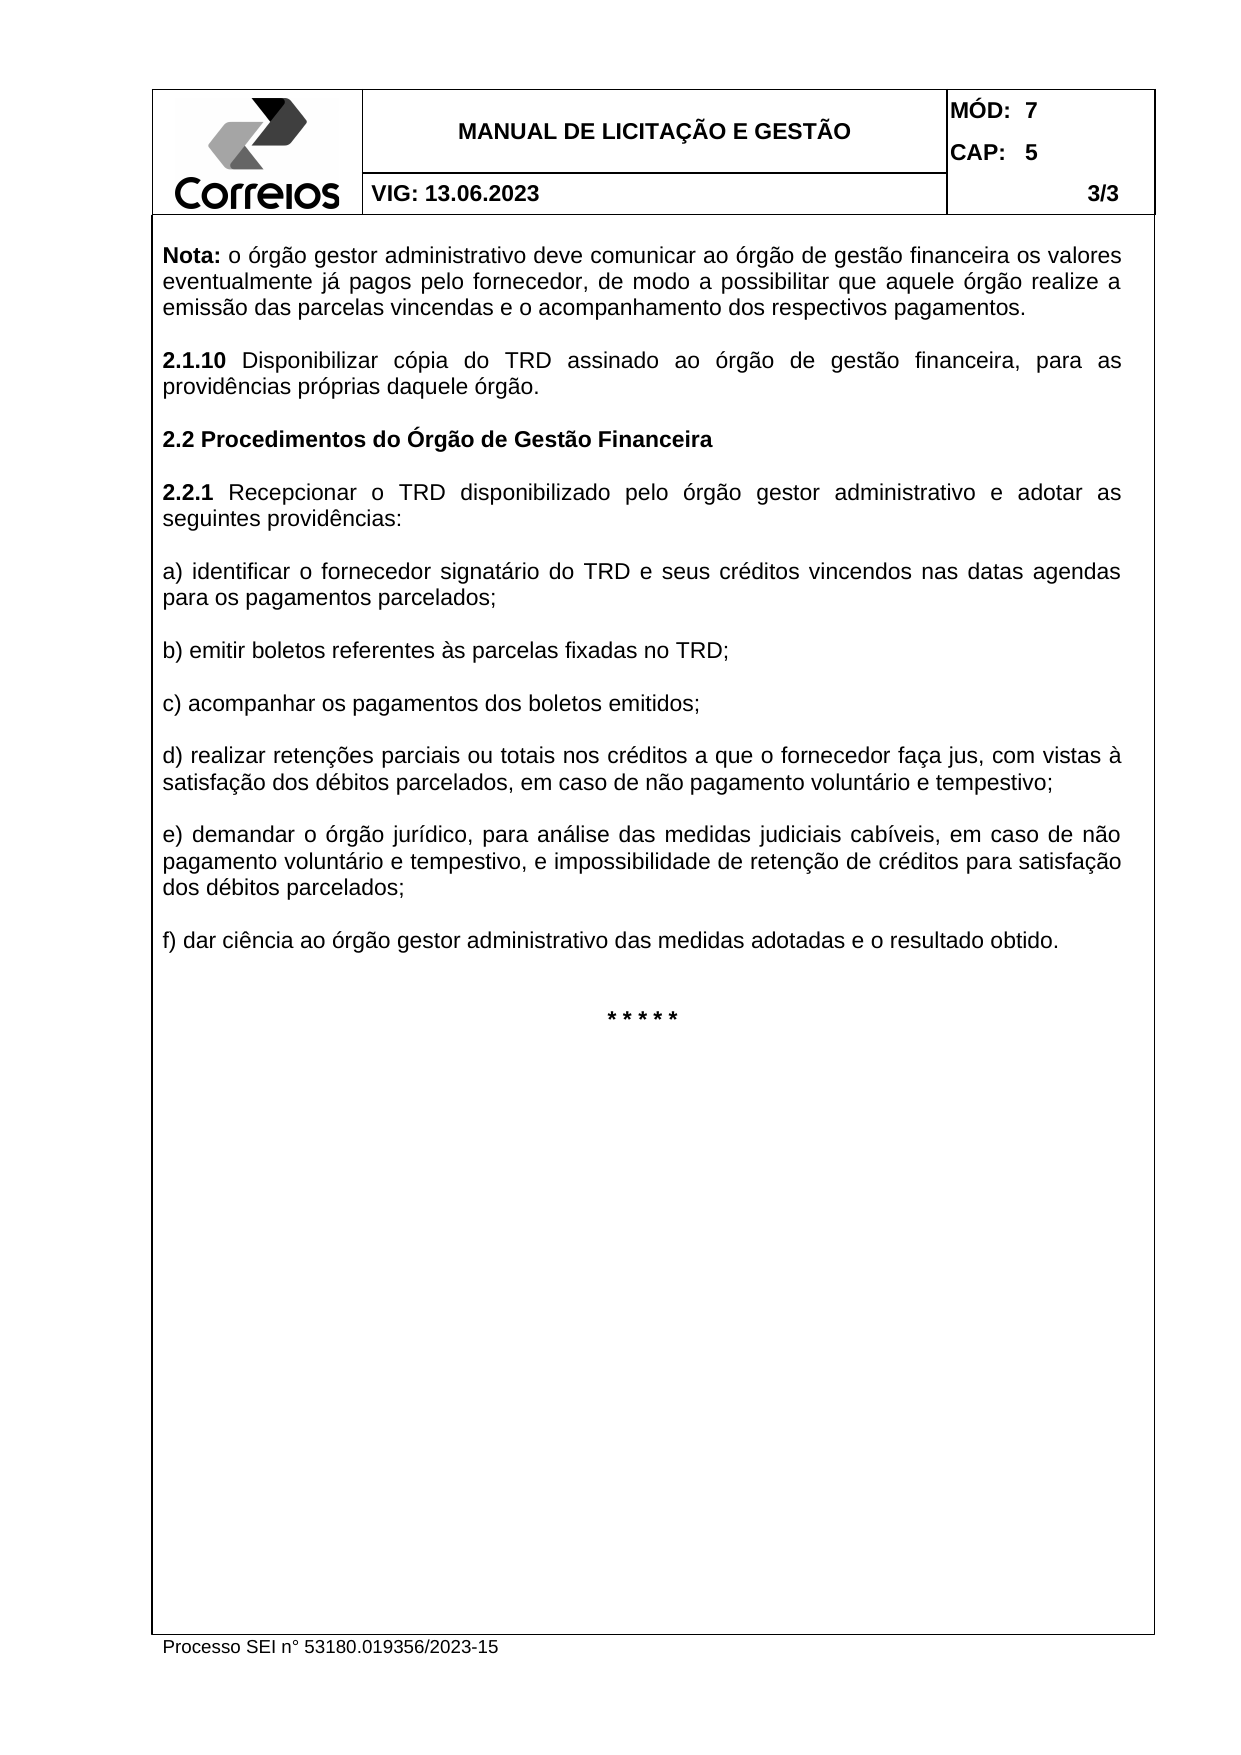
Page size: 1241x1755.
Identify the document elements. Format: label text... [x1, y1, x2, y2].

text 2.1.10 Disponibilizar cópia do TRD assinado ao órgão de gestão financeira, para as providências próprias daquele órgão. [162, 347, 1122, 400]
text c) acompanhar os pagamentos dos boletos emitidos; [162, 689, 1122, 716]
text f) dar ciência ao órgão gestor administrativo das medidas adotadas e o resultado obtido. [162, 927, 1122, 953]
text 2.2.1 Recepcionar o TRD disponibilizado pelo órgão gestor administrativo e adotar as seguintes providências: [162, 479, 1122, 531]
text 2.2 Procedimentos do Órgão de Gestão Financeira [162, 426, 1122, 452]
text a) identificar o fornecedor signatário do TRD e seus créditos vincendos nas datas agendas para os pagamentos parcelados; [162, 558, 1122, 611]
text * * * * * [162, 1006, 1122, 1032]
text Nota: o órgão gestor administrativo deve comunicar ao órgão de gestão financeira os valores eventualmente já pagos pelo fornecedor, de modo a possibilitar que aquele órgão realize a emissão das parcelas vincendas e o acompanhamento dos respectivos pagamentos. [162, 242, 1122, 321]
text e) demandar o órgão jurídico, para análise das medidas judiciais cabíveis, em caso de não pagamento voluntário e tempestivo, e impossibilidade de retenção de créditos para satisfação dos débitos parcelados; [162, 821, 1122, 900]
text d) realizar retenções parciais ou totais nos créditos a que o fornecedor faça jus, com vistas à satisfação dos débitos parcelados, em caso de não pagamento voluntário e tempestivo; [162, 742, 1122, 795]
text b) emitir boletos referentes às parcelas fixadas no TRD; [162, 637, 1122, 663]
